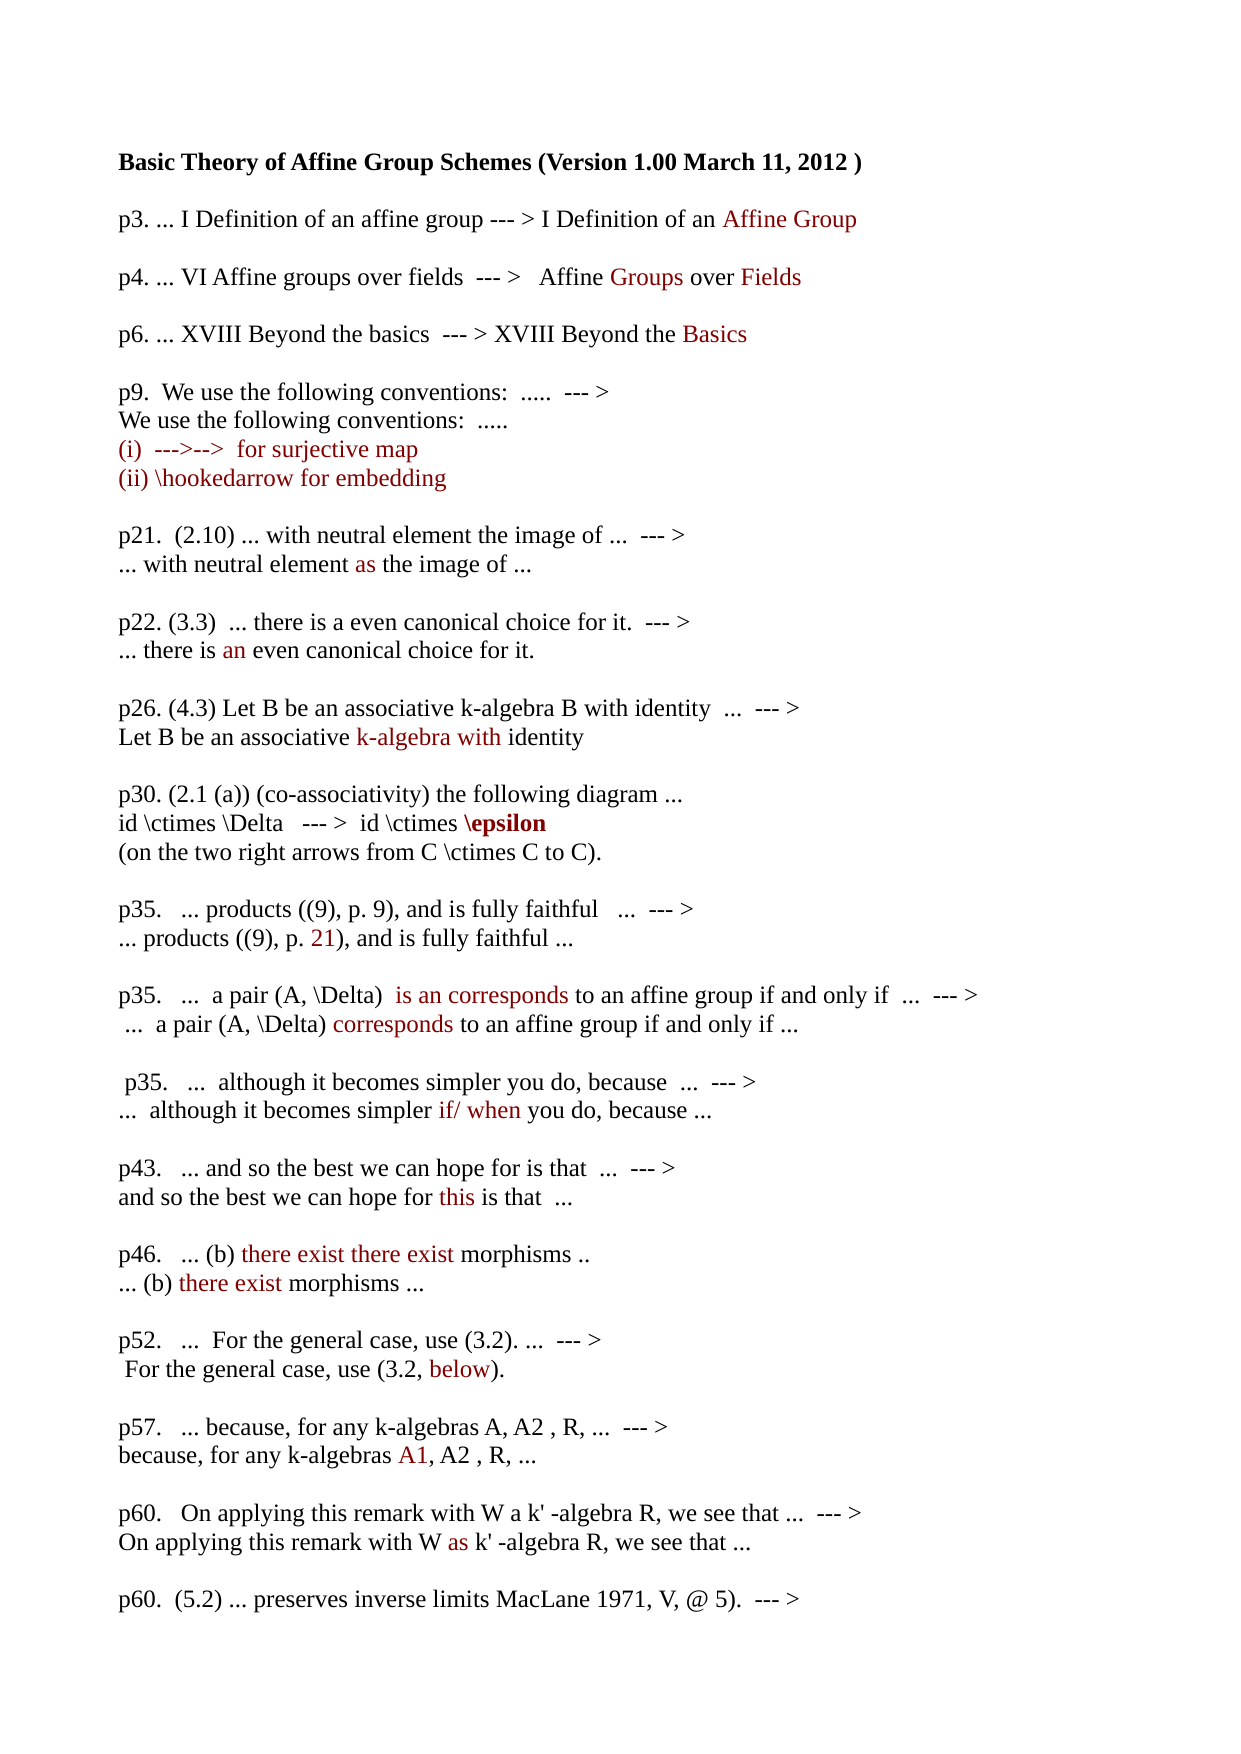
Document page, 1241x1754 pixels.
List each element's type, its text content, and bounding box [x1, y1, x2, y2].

text p4. ... VI Affine groups over fields --- > Affine Groups over Fields [118, 262, 1122, 291]
text p46. ... (b) there exist there exist morphisms .. [118, 1239, 1122, 1268]
text ... with neutral element as the image of ... [118, 549, 1122, 578]
text p6. ... XVIII Beyond the basics --- > XVIII Beyond the Basics [118, 319, 1122, 348]
text We use the following conventions: ..... [118, 406, 1122, 434]
text p60. On applying this remark with W a k' -algebra R, we see that ... --- > [118, 1498, 1122, 1527]
text p3. ... I Definition of an affine group --- > I Definition of an Affine Group [118, 204, 1122, 233]
text p35. ... although it becomes simpler you do, because ... --- > [118, 1067, 1122, 1096]
text p30. (2.1 (a)) (co-associativity) the following diagram ... [118, 779, 1122, 808]
text p57. ... because, for any k-algebras A, A2 , R, ... --- > [118, 1412, 1122, 1441]
text and so the best we can hope for this is that ... [118, 1182, 1122, 1211]
text p35. ... products ((9), p. 9), and is fully faithful ... --- > [118, 894, 1122, 923]
text ... there is an even canonical choice for it. [118, 636, 1122, 664]
text For the general case, use (3.2, below). [118, 1354, 1122, 1383]
text p43. ... and so the best we can hope for is that ... --- > [118, 1153, 1122, 1182]
text Let B be an associative k-algebra with identity [118, 722, 1122, 751]
text ... products ((9), p. 21), and is fully faithful ... [118, 923, 1122, 952]
text p35. ... a pair (A, \Delta) is an corresponds to an affine group if and only if ... --- > [118, 981, 1122, 1009]
text p22. (3.3) ... there is a even canonical choice for it. --- > [118, 607, 1122, 636]
text (ii) \hookedarrow for embedding [118, 463, 1122, 492]
text p9. We use the following conventions: ..... --- > [118, 377, 1122, 406]
text ... although it becomes simpler if/ when you do, because ... [118, 1096, 1122, 1124]
text id \ctimes \Delta --- > id \ctimes \epsilon [118, 808, 1122, 837]
text because, for any k-algebras A1, A2 , R, ... [118, 1441, 1122, 1469]
text p26. (4.3) Let B be an associative k-algebra B with identity ... --- > [118, 693, 1122, 722]
text ... a pair (A, \Delta) corresponds to an affine group if and only if ... [118, 1009, 1122, 1038]
text (on the two right arrows from C \ctimes C to C). [118, 837, 1122, 866]
text (i) --->--> for surjective map [118, 434, 1122, 463]
text p52. ... For the general case, use (3.2). ... --- > [118, 1326, 1122, 1354]
text Basic Theory of Affine Group Schemes (Version 1.00 March 11, 2012 ) [118, 147, 1122, 176]
text p21. (2.10) ... with neutral element the image of ... --- > [118, 521, 1122, 549]
text On applying this remark with W as k' -algebra R, we see that ... [118, 1527, 1122, 1556]
text ... (b) there exist morphisms ... [118, 1268, 1122, 1297]
text p60. (5.2) ... preserves inverse limits MacLane 1971, V, @ 5). --- > [118, 1584, 1122, 1613]
